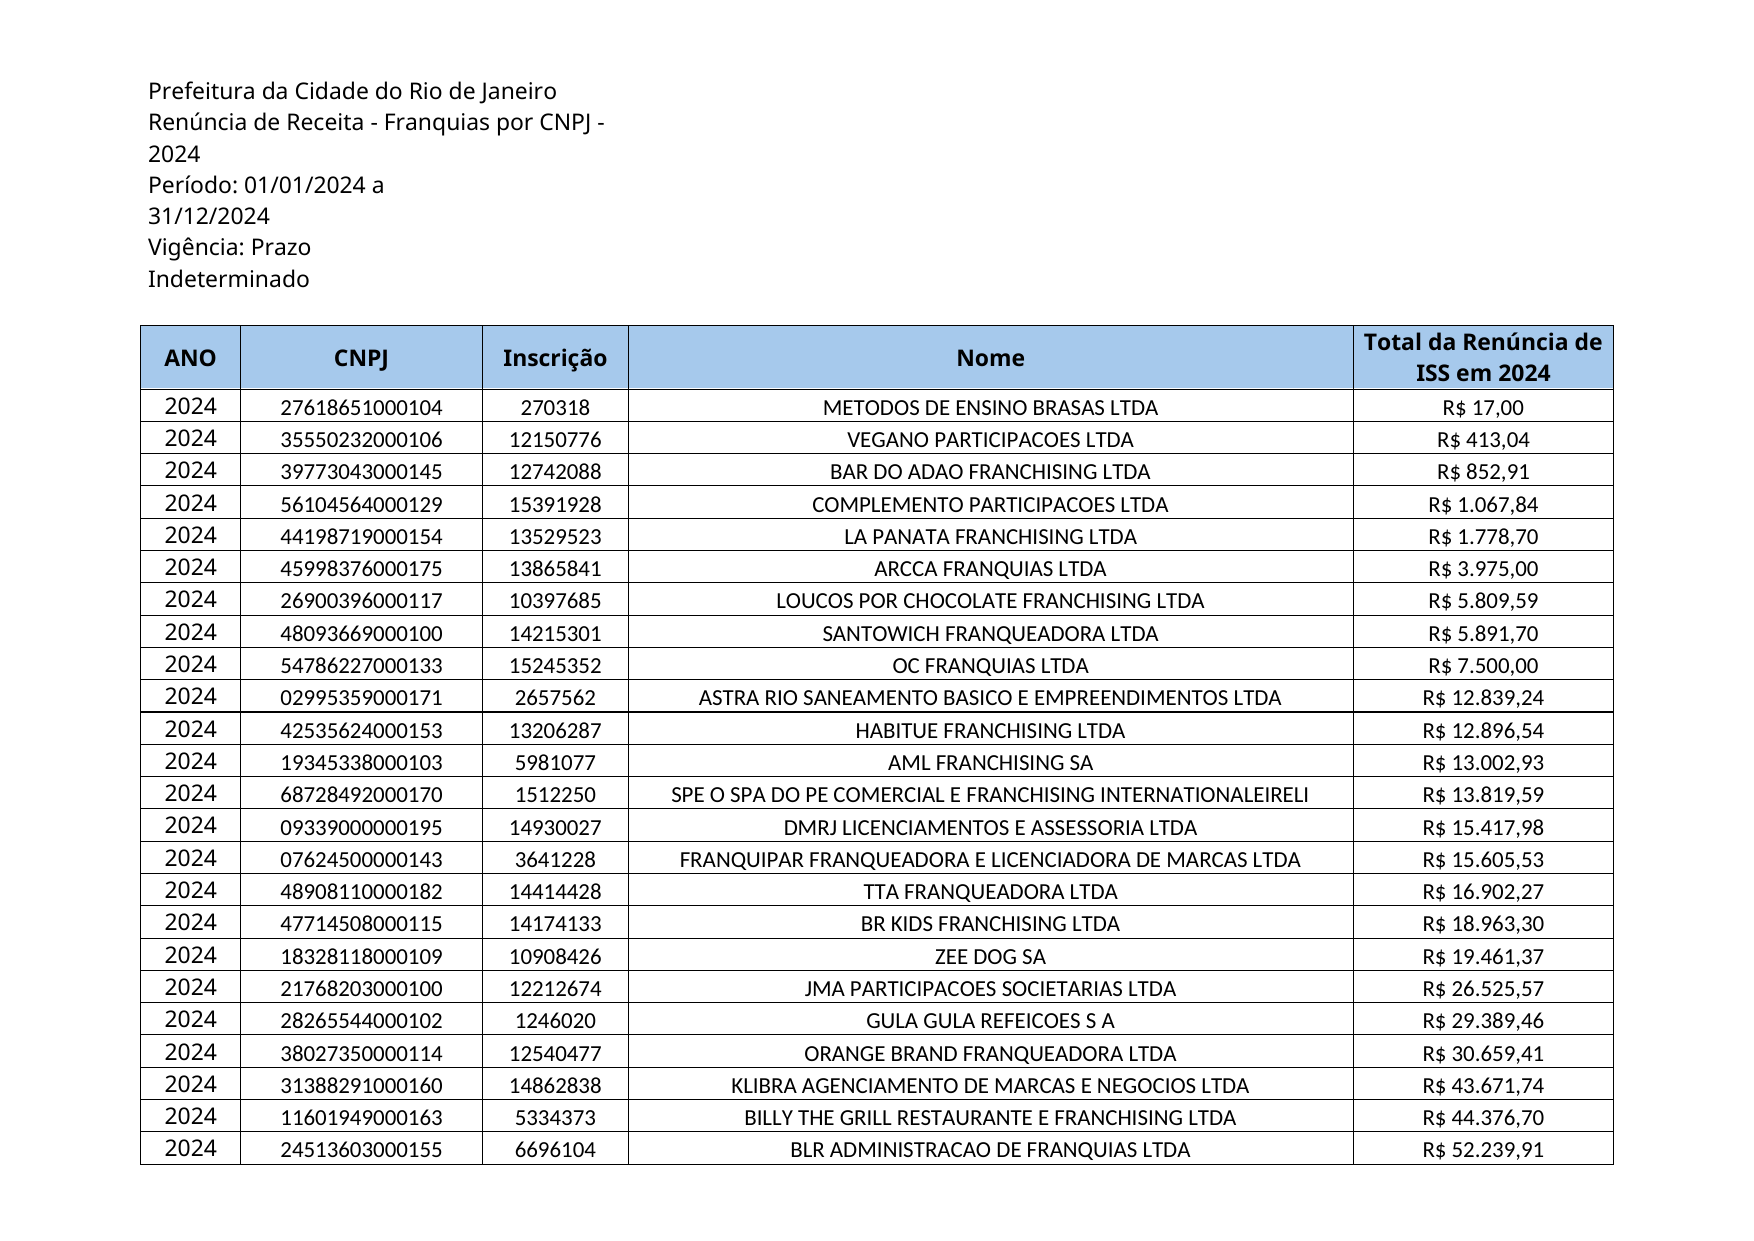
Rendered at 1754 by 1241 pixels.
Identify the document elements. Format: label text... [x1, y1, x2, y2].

table_cell 2024 [141, 1100, 240, 1131]
table_cell ASTRA RIO SANEAMENTO BASICO E EMPREENDIMENTOS LTDA [629, 680, 1353, 711]
table_cell SANTOWICH FRANQUEADORA LTDA [629, 616, 1353, 647]
table_header [628, 75, 1353, 106]
table_cell R$ 29.389,46 [1354, 1003, 1613, 1034]
table_cell R$ 1.778,70 [1354, 519, 1613, 550]
table_cell 35550232000106 [241, 422, 482, 453]
table_cell R$ 16.902,27 [1354, 874, 1613, 905]
table_cell R$ 12.896,54 [1354, 713, 1613, 744]
table_cell [628, 294, 1353, 325]
table_header [1353, 75, 1613, 106]
table_cell R$ 19.461,37 [1354, 939, 1613, 970]
table_cell ANO [141, 326, 240, 388]
table_cell GULA GULA REFEICOES S A [629, 1003, 1353, 1034]
table_cell R$ 5.809,59 [1354, 583, 1613, 614]
table_cell CNPJ [241, 326, 482, 388]
table_cell [141, 294, 241, 325]
table_cell [1353, 294, 1613, 325]
table_cell 11601949000163 [241, 1100, 482, 1131]
table_cell 2024 [141, 906, 240, 937]
table_cell TTA FRANQUEADORA LTDA [629, 874, 1353, 905]
table_cell 2024 [141, 1035, 240, 1067]
table_cell R$ 44.376,70 [1354, 1100, 1613, 1131]
table_cell 2024 [141, 551, 240, 582]
table_cell 2024 [141, 583, 240, 614]
table_cell BAR DO ADAO FRANCHISING LTDA [629, 454, 1353, 485]
table_cell R$ 26.525,57 [1354, 971, 1613, 1002]
table_cell 2657562 [483, 680, 628, 711]
table_cell 19345338000103 [241, 745, 482, 776]
table_cell R$ 7.500,00 [1354, 648, 1613, 679]
table_cell OC FRANQUIAS LTDA [629, 648, 1353, 679]
table_cell [482, 294, 628, 325]
table_cell 47714508000115 [241, 906, 482, 937]
table_cell R$ 17,00 [1354, 390, 1613, 421]
table_cell 31388291000160 [241, 1068, 482, 1099]
table_cell 2024 [141, 971, 240, 1002]
table_cell Nome [629, 326, 1353, 388]
table_cell 1512250 [483, 777, 628, 808]
table_cell [482, 169, 628, 231]
table_cell 09339000000195 [241, 809, 482, 841]
table_cell 10397685 [483, 583, 628, 614]
table_cell 1246020 [483, 1003, 628, 1034]
table_cell 2024 [141, 422, 240, 453]
table_cell VEGANO PARTICIPACOES LTDA [629, 422, 1353, 453]
table_cell 2024 [141, 809, 240, 841]
table_cell R$ 43.671,74 [1354, 1068, 1613, 1099]
table_cell ZEE DOG SA [629, 939, 1353, 970]
table_cell R$ 852,91 [1354, 454, 1613, 485]
table_cell 48908110000182 [241, 874, 482, 905]
table_cell 21768203000100 [241, 971, 482, 1002]
table_cell 45998376000175 [241, 551, 482, 582]
table_cell R$ 15.417,98 [1354, 809, 1613, 841]
table_cell 2024 [141, 939, 240, 970]
table_cell 07624500000143 [241, 842, 482, 873]
table_cell R$ 5.891,70 [1354, 616, 1613, 647]
table_cell Inscrição [483, 326, 628, 388]
table_cell 270318 [483, 390, 628, 421]
table_cell 13206287 [483, 713, 628, 744]
table_cell 2024 [141, 454, 240, 485]
table_cell 42535624000153 [241, 713, 482, 744]
table_cell 2024 [141, 519, 240, 550]
table_cell 2024 [141, 648, 240, 679]
table_cell 14414428 [483, 874, 628, 905]
table_cell [241, 294, 482, 325]
table_cell R$ 3.975,00 [1354, 551, 1613, 582]
table_cell 39773043000145 [241, 454, 482, 485]
table_cell [1353, 169, 1613, 231]
table_cell [482, 231, 628, 294]
table_cell R$ 30.659,41 [1354, 1035, 1613, 1067]
table_cell ARCCA FRANQUIAS LTDA [629, 551, 1353, 582]
table_cell COMPLEMENTO PARTICIPACOES LTDA [629, 486, 1353, 518]
table_cell ORANGE BRAND FRANQUEADORA LTDA [629, 1035, 1353, 1067]
table_cell 5981077 [483, 745, 628, 776]
table_cell LOUCOS POR CHOCOLATE FRANCHISING LTDA [629, 583, 1353, 614]
table_cell R$ 413,04 [1354, 422, 1613, 453]
table_cell 2024 [141, 842, 240, 873]
table_cell 02995359000171 [241, 680, 482, 711]
table_cell 14174133 [483, 906, 628, 937]
table_cell 48093669000100 [241, 616, 482, 647]
table_cell 68728492000170 [241, 777, 482, 808]
table_header Prefeitura da Cidade do Rio de Janeiro [141, 75, 628, 106]
table_cell BR KIDS FRANCHISING LTDA [629, 906, 1353, 937]
table_cell 2024 [141, 680, 240, 711]
table_cell 14215301 [483, 616, 628, 647]
table_cell Total da Renúncia de ISS em 2024 [1354, 326, 1613, 388]
table_cell FRANQUIPAR FRANQUEADORA E LICENCIADORA DE MARCAS LTDA [629, 842, 1353, 873]
table_cell R$ 12.839,24 [1354, 680, 1613, 711]
table_cell R$ 13.819,59 [1354, 777, 1613, 808]
table_cell 2024 [141, 745, 240, 776]
table_cell 14862838 [483, 1068, 628, 1099]
table_cell 27618651000104 [241, 390, 482, 421]
table_cell 2024 [141, 486, 240, 518]
table_cell 2024 [141, 1003, 240, 1034]
table_cell R$ 15.605,53 [1354, 842, 1613, 873]
table_cell 15245352 [483, 648, 628, 679]
table_cell 3641228 [483, 842, 628, 873]
table_cell 2024 [141, 390, 240, 421]
table_cell 13529523 [483, 519, 628, 550]
table_cell R$ 18.963,30 [1354, 906, 1613, 937]
table_cell KLIBRA AGENCIAMENTO DE MARCAS E NEGOCIOS LTDA [629, 1068, 1353, 1099]
table_cell 26900396000117 [241, 583, 482, 614]
table_cell 2024 [141, 1068, 240, 1099]
table_cell 28265544000102 [241, 1003, 482, 1034]
table_cell Período: 01/01/2024 a 31/12/2024 [141, 169, 482, 231]
table_cell 5334373 [483, 1100, 628, 1131]
table_cell 14930027 [483, 809, 628, 841]
table_cell 13865841 [483, 551, 628, 582]
table_cell 38027350000114 [241, 1035, 482, 1067]
table_cell 12742088 [483, 454, 628, 485]
table_cell 12540477 [483, 1035, 628, 1067]
table_cell DMRJ LICENCIAMENTOS E ASSESSORIA LTDA [629, 809, 1353, 841]
table_cell R$ 1.067,84 [1354, 486, 1613, 518]
table_cell AML FRANCHISING SA [629, 745, 1353, 776]
table_cell 2024 [141, 1132, 240, 1163]
table_cell METODOS DE ENSINO BRASAS LTDA [629, 390, 1353, 421]
table_cell [628, 169, 1353, 231]
table_cell 18328118000109 [241, 939, 482, 970]
table_cell 15391928 [483, 486, 628, 518]
table_cell BILLY THE GRILL RESTAURANTE E FRANCHISING LTDA [629, 1100, 1353, 1131]
table_cell HABITUE FRANCHISING LTDA [629, 713, 1353, 744]
table_cell 56104564000129 [241, 486, 482, 518]
table_cell 6696104 [483, 1132, 628, 1163]
table_cell [628, 231, 1353, 294]
table_cell R$ 13.002,93 [1354, 745, 1613, 776]
table_cell 2024 [141, 777, 240, 808]
table_cell [1353, 231, 1613, 294]
table_cell BLR ADMINISTRACAO DE FRANQUIAS LTDA [629, 1132, 1353, 1163]
table_cell 12212674 [483, 971, 628, 1002]
table_cell 44198719000154 [241, 519, 482, 550]
table_cell [628, 106, 1353, 169]
table_cell SPE O SPA DO PE COMERCIAL E FRANCHISING INTERNATIONALEIRELI [629, 777, 1353, 808]
table_cell JMA PARTICIPACOES SOCIETARIAS LTDA [629, 971, 1353, 1002]
table_cell 54786227000133 [241, 648, 482, 679]
table_cell 12150776 [483, 422, 628, 453]
table_cell 2024 [141, 874, 240, 905]
table_cell R$ 52.239,91 [1354, 1132, 1613, 1163]
table_cell 2024 [141, 713, 240, 744]
table_cell [1353, 106, 1613, 169]
table_cell LA PANATA FRANCHISING LTDA [629, 519, 1353, 550]
table_cell 24513603000155 [241, 1132, 482, 1163]
table_cell Renúncia de Receita - Franquias por CNPJ - 2024 [141, 106, 628, 169]
table_cell 10908426 [483, 939, 628, 970]
table_cell Vigência: Prazo Indeterminado [141, 231, 482, 294]
table_cell 2024 [141, 616, 240, 647]
